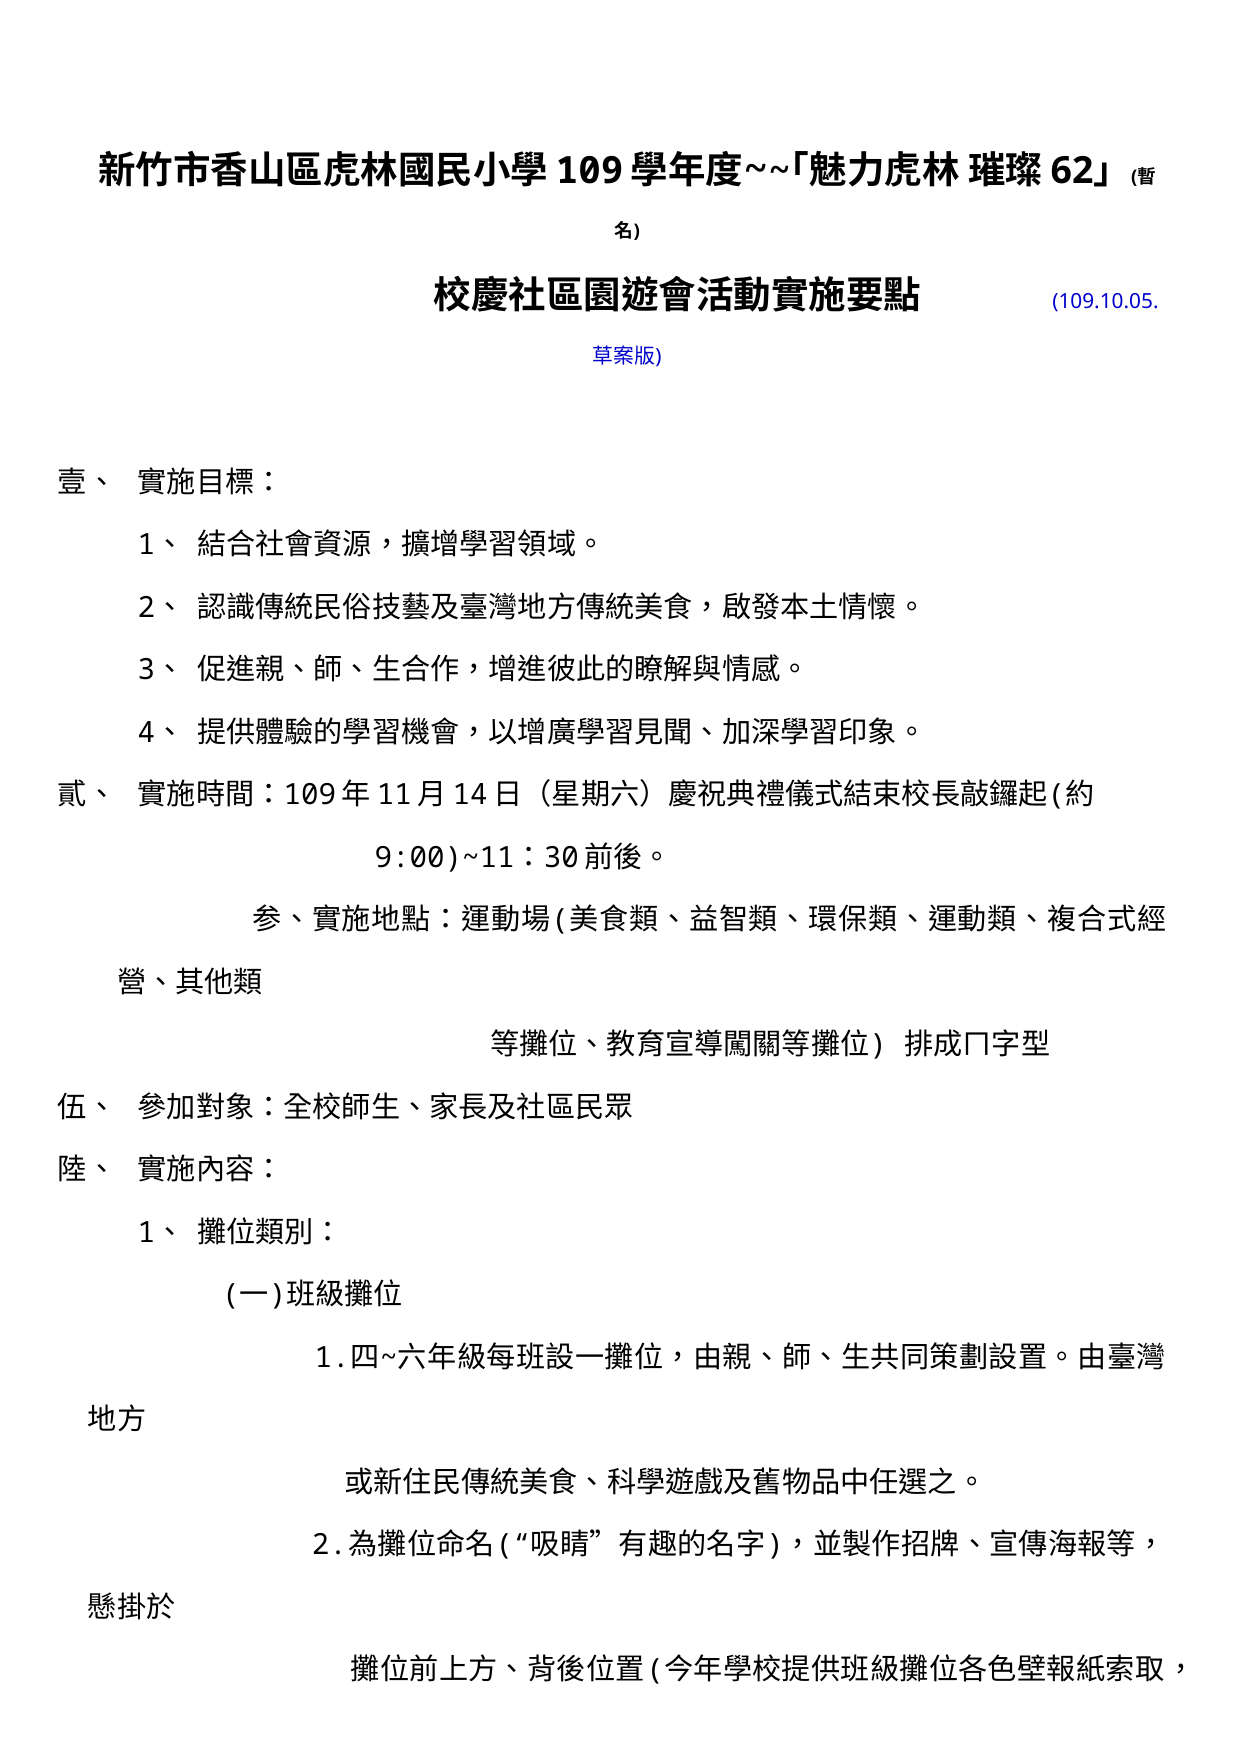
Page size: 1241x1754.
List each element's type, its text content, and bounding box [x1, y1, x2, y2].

list 結合社會資源，擴增學習領域。 [137, 500, 1167, 563]
text 校慶社區園遊會活動實施要點 (109.10.05.草案版) [87, 250, 1167, 375]
list 實施內容： [58, 1125, 1167, 1188]
text 或新住民傳統美食、科學遊戲及舊物品中任選之。 [82, 1438, 1167, 1500]
list 促進親、師、生合作，增進彼此的瞭解與情感。 [137, 625, 1167, 688]
text 新竹市香山區虎林國民小學109學年度~~｢魅力虎林 璀璨62」(暫名) [87, 125, 1167, 250]
text (一)班級攤位 [82, 1250, 1167, 1313]
text 1.四~六年級每班設一攤位，由親、師、生共同策劃設置。由臺灣地方 [82, 1313, 1167, 1438]
list 攤位類別： [137, 1188, 1167, 1250]
text 2.為攤位命名(“吸睛”有趣的名字)，並製作招牌、宣傳海報等，懸掛於 [82, 1500, 1167, 1625]
list 實施目標： [58, 438, 1167, 500]
list 認識傳統民俗技藝及臺灣地方傳統美食，啟發本土情懷。 [137, 563, 1167, 625]
list 等攤位、教育宣導闖關等攤位) 排成ㄇ字型 [0, 1000, 1167, 1063]
list 提供體驗的學習機會，以增廣學習見聞、加深學習印象。 [137, 688, 1167, 750]
text 攤位前上方、背後位置(今年學校提供班級攤位各色壁報紙索取，可 [82, 1625, 1167, 1688]
text 9:00)~11：30前後。 [147, 813, 1167, 875]
list 参、實施地點：運動場(美食類、益智類、環保類、運動類、複合式經營、其他類 [0, 875, 1167, 1000]
list 實施時間：109年11月14日（星期六）慶祝典禮儀式結束校長敲鑼起(約 [58, 750, 1167, 813]
list 參加對象：全校師生、家長及社區民眾 [58, 1063, 1167, 1125]
